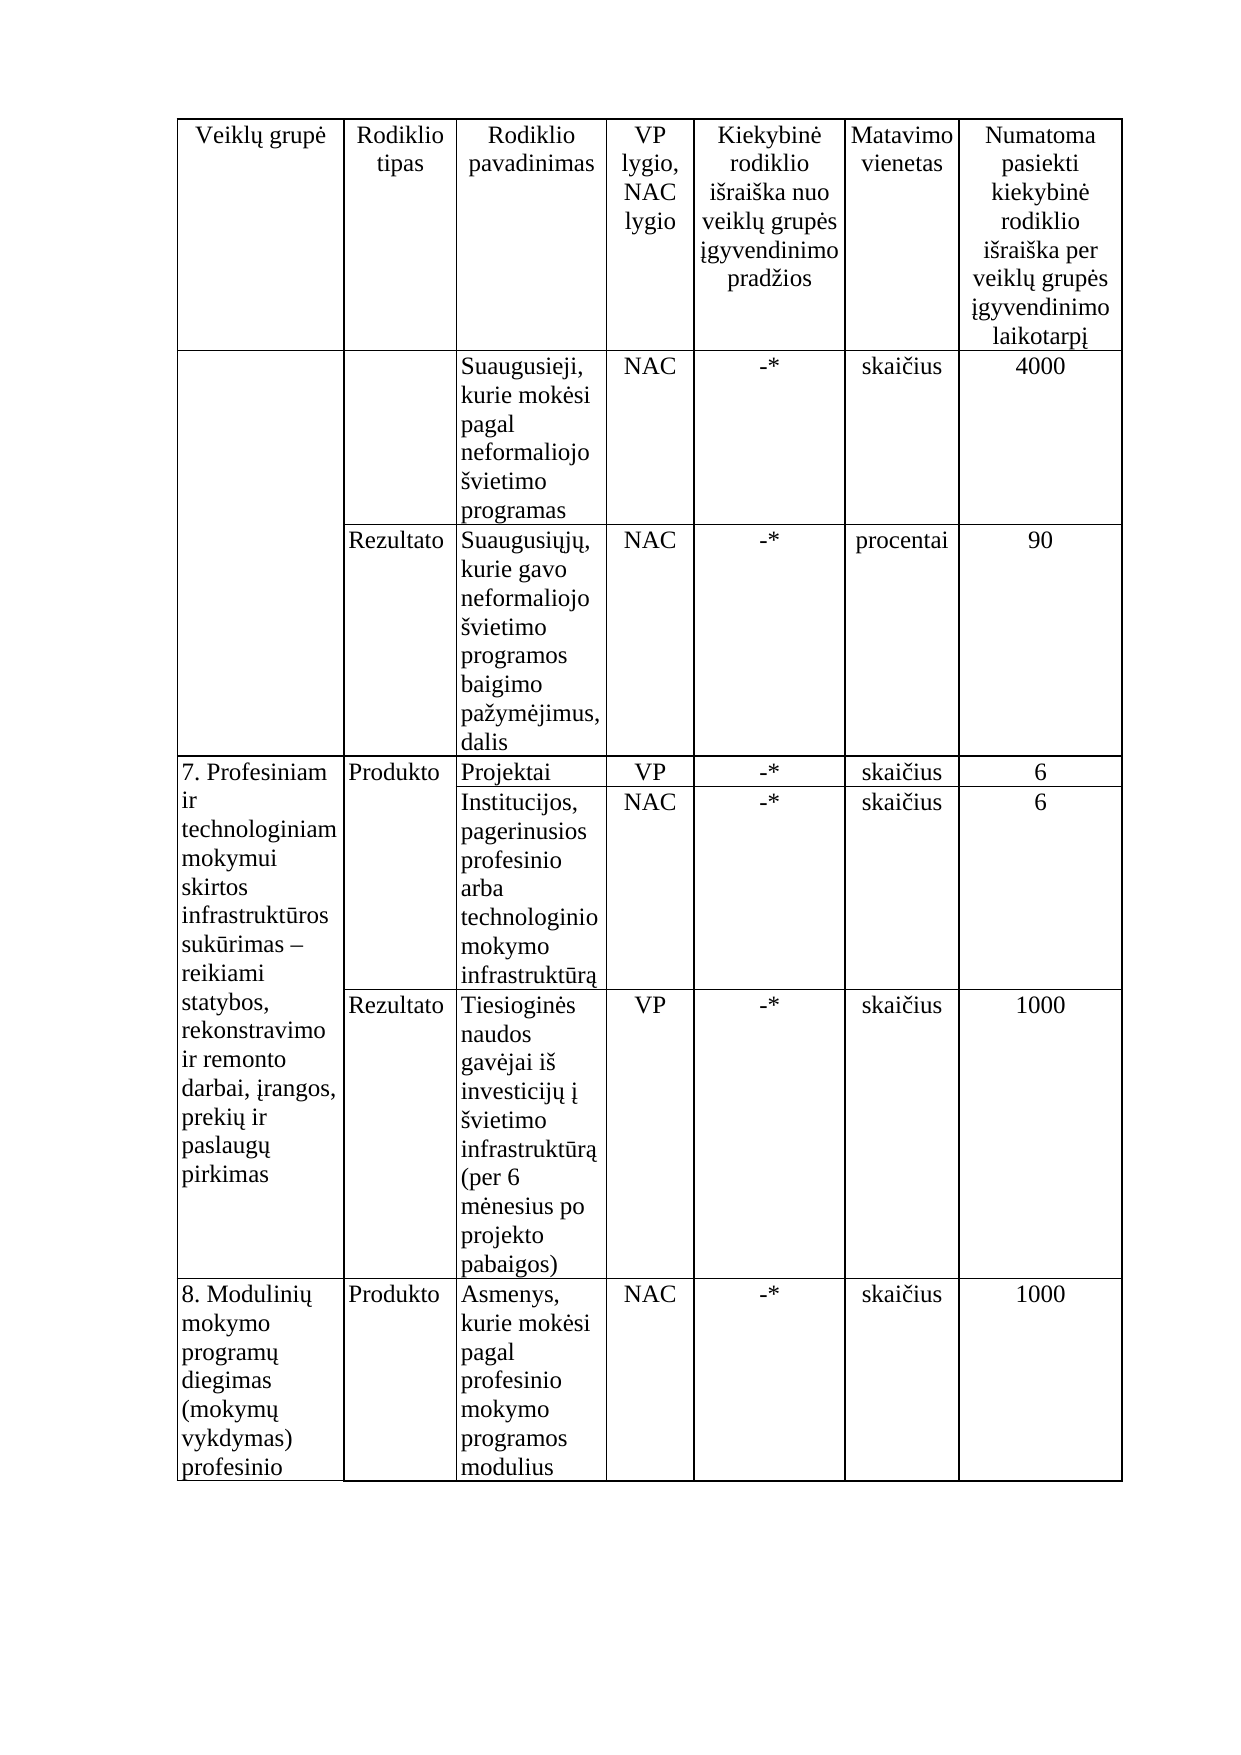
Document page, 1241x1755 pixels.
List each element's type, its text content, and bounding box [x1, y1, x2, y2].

table_cell NAC [607, 787, 693, 988]
table_cell Suaugusieji, kurie mokėsi pagal neformaliojo švietimo programas [457, 351, 606, 524]
table_cell 1000 [960, 1279, 1121, 1480]
table_cell Produkto [345, 757, 456, 988]
table_cell VP [607, 990, 693, 1277]
table_cell -* [695, 1279, 844, 1480]
table_cell procentai [846, 525, 958, 755]
table_cell 4000 [960, 351, 1121, 524]
table_cell skaičius [846, 351, 958, 524]
table_cell -* [695, 525, 844, 755]
table_cell VP [607, 757, 693, 786]
table_cell -* [695, 990, 844, 1277]
table_cell 1000 [960, 990, 1121, 1277]
table_cell 6 [960, 757, 1121, 786]
table_cell -* [695, 757, 844, 786]
table_cell 6 [960, 787, 1121, 988]
table_cell 8. Modulinių mokymo programų diegimas (mokymų vykdymas) profesinio [178, 1279, 343, 1480]
table_header Rodiklio tipas [345, 120, 456, 350]
table_cell Produkto [345, 1279, 456, 1480]
table_cell [345, 351, 456, 524]
table_header Veiklų grupė [178, 120, 343, 350]
table_cell 90 [960, 525, 1121, 755]
table_cell Rezultato [345, 990, 456, 1277]
table_cell -* [695, 351, 844, 524]
table_cell NAC [607, 1279, 693, 1480]
table_cell Tiesioginės naudos gavėjai iš investicijų į švietimo infrastruktūrą (per 6 mėnesius po projekto pabaigos) [457, 990, 606, 1277]
table_cell Rezultato [345, 525, 456, 755]
table_header Rodiklio pavadinimas [457, 120, 606, 350]
table_cell 7. Profesiniam ir technologiniam mokymui skirtos infrastruktūros sukūrimas – reikiami statybos, rekonstravimo ir remonto darbai, įrangos, prekių ir paslaugų pirkimas [178, 757, 343, 1277]
table_header Matavimo vienetas [846, 120, 958, 350]
table_header Numatoma pasiekti kiekybinė rodiklio išraiška per veiklų grupės įgyvendinimo laikotarpį [960, 120, 1121, 350]
table_header Kiekybinė rodiklio išraiška nuo veiklų grupės įgyvendinimo pradžios [695, 120, 844, 350]
table_header VP lygio, NAC lygio [607, 120, 693, 350]
table_cell skaičius [846, 990, 958, 1277]
table_cell skaičius [846, 1279, 958, 1480]
table_cell [178, 351, 343, 755]
table_cell skaičius [846, 787, 958, 988]
table_cell Suaugusiųjų, kurie gavo neformaliojo švietimo programos baigimo pažymėjimus, dalis [457, 525, 606, 755]
table_cell Institucijos, pagerinusios profesinio arba technologinio mokymo infrastruktūrą [457, 787, 606, 988]
table_cell Projektai [457, 757, 606, 786]
table_cell NAC [607, 351, 693, 524]
table_cell skaičius [846, 757, 958, 786]
table_cell NAC [607, 525, 693, 755]
table_cell -* [695, 787, 844, 988]
table_cell Asmenys, kurie mokėsi pagal profesinio mokymo programos modulius [457, 1279, 606, 1480]
